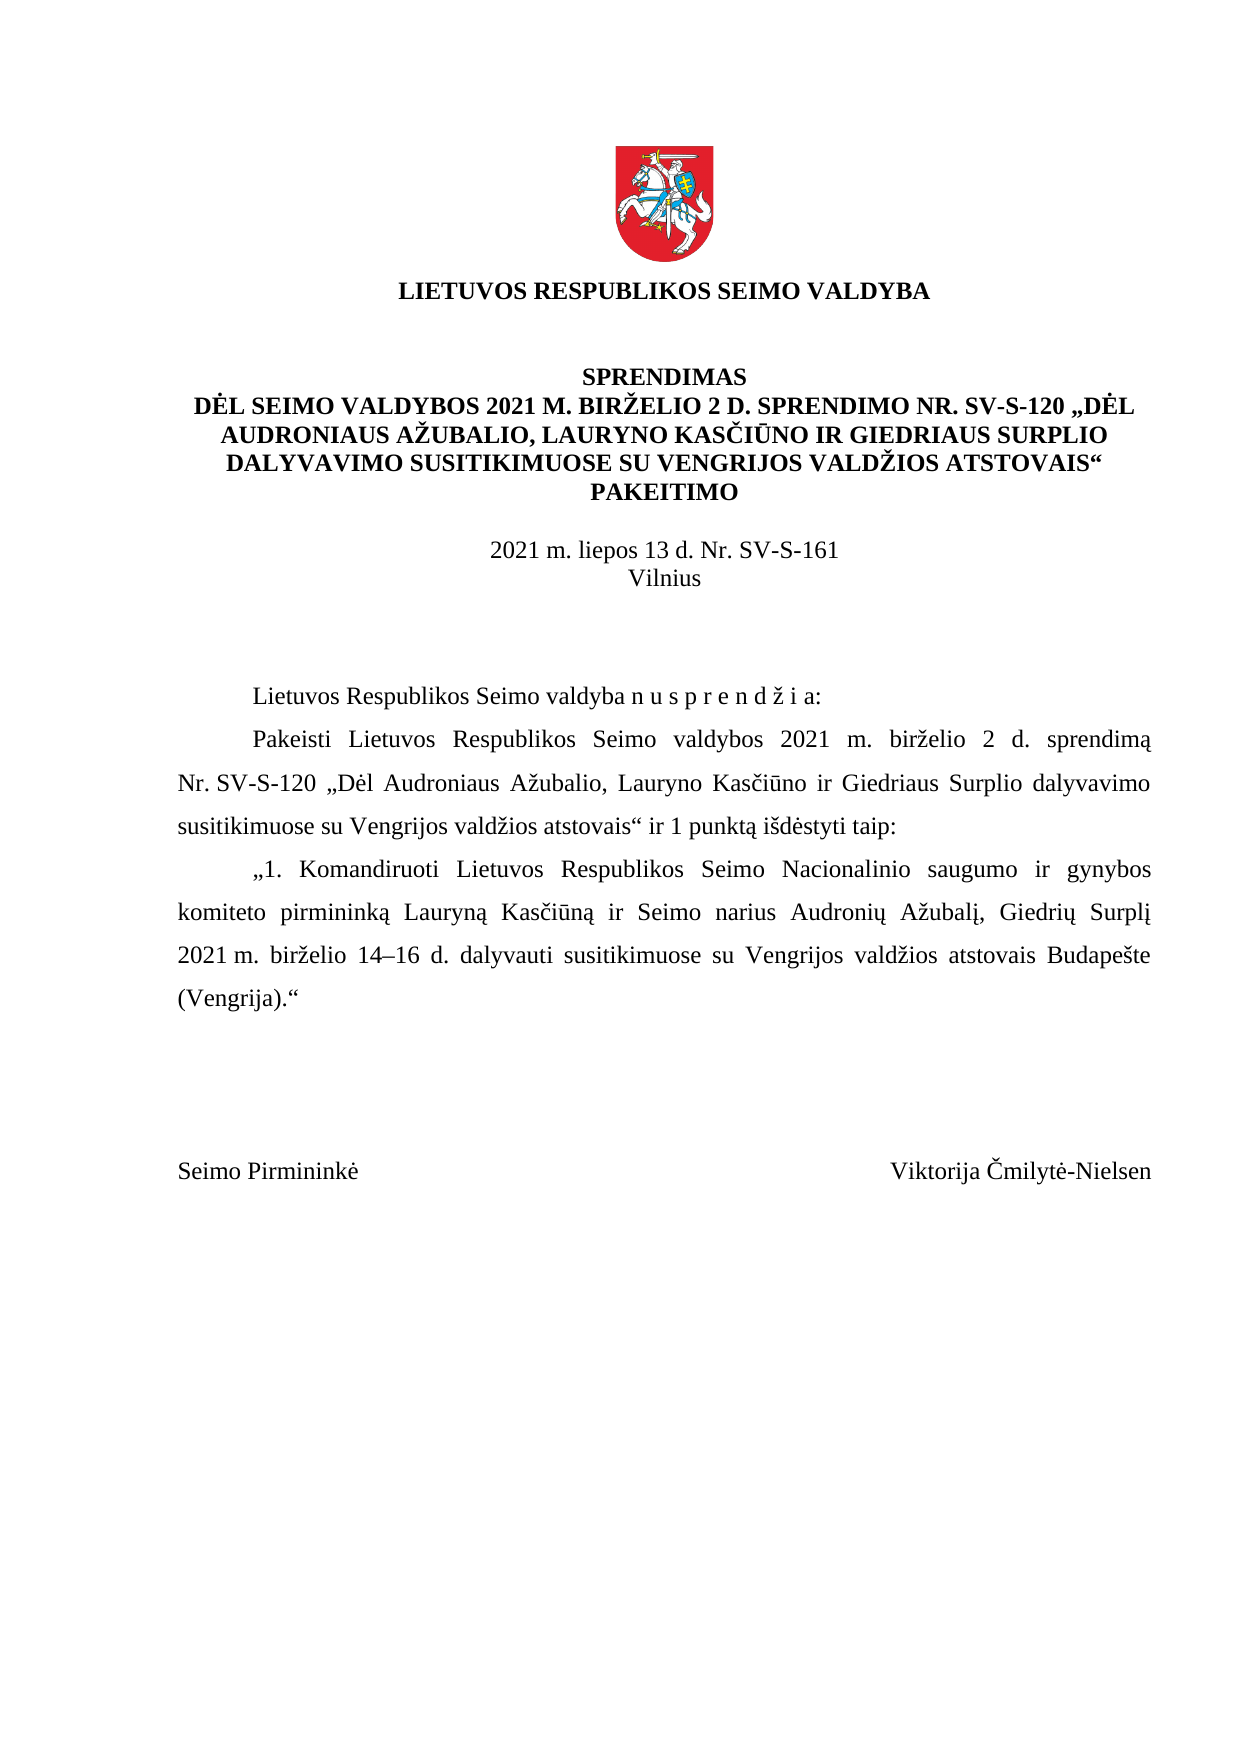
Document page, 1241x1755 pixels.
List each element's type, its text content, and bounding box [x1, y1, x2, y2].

text „1. Komandiruoti Lietuvos Respublikos Seimo Nacionalinio saugumo ir gynybos komiteto pirmininką Lauryną Kasčiūną ir Seimo narius Audronių Ažubalį, Giedrių Surplį 2021 m. birželio 14–16 d. dalyvauti susitikimuose su Vengrijos valdžios atstovais Budapešte (Vengrija).“ [177, 854, 1152, 1012]
text Vilnius [177, 563, 1152, 592]
text 2021 m. liepos 13 d. Nr. SV-S-161 [177, 535, 1152, 563]
text DĖL SEIMO VALDYBOS 2021 M. BIRŽELIO 2 D. SPRENDIMO NR. SV-S-120 „DĖL AUDRONIAUS AŽUBALIO, LAURYNO KASČIŪNO IR GIEDRIAUS SURPLIO DALYVAVIMO SUSITIKIMUOSE SU VENGRIJOS VALDŽIOS ATSTOVAIS“ pakeitimo [177, 391, 1152, 506]
text Pakeisti Lietuvos Respublikos Seimo valdybos 2021 m. birželio 2 d. sprendimą Nr. SV‑S-120 „Dėl Audroniaus Ažubalio, Lauryno Kasčiūno ir Giedriaus Surplio dalyvavimo susitikimuose su Vengrijos valdžios atstovais“ ir 1 punktą išdėstyti taip: [177, 724, 1152, 839]
text LIETUVOS RESPUBLIKOS SEIMO VALDYBA [177, 276, 1152, 305]
text Lietuvos Respublikos Seimo valdyba nusprendžia: [177, 681, 1152, 710]
text Seimo Pirmininkė Viktorija Čmilytė-Nielsen [177, 1156, 1152, 1184]
text SPRENDIMAS [177, 362, 1152, 391]
